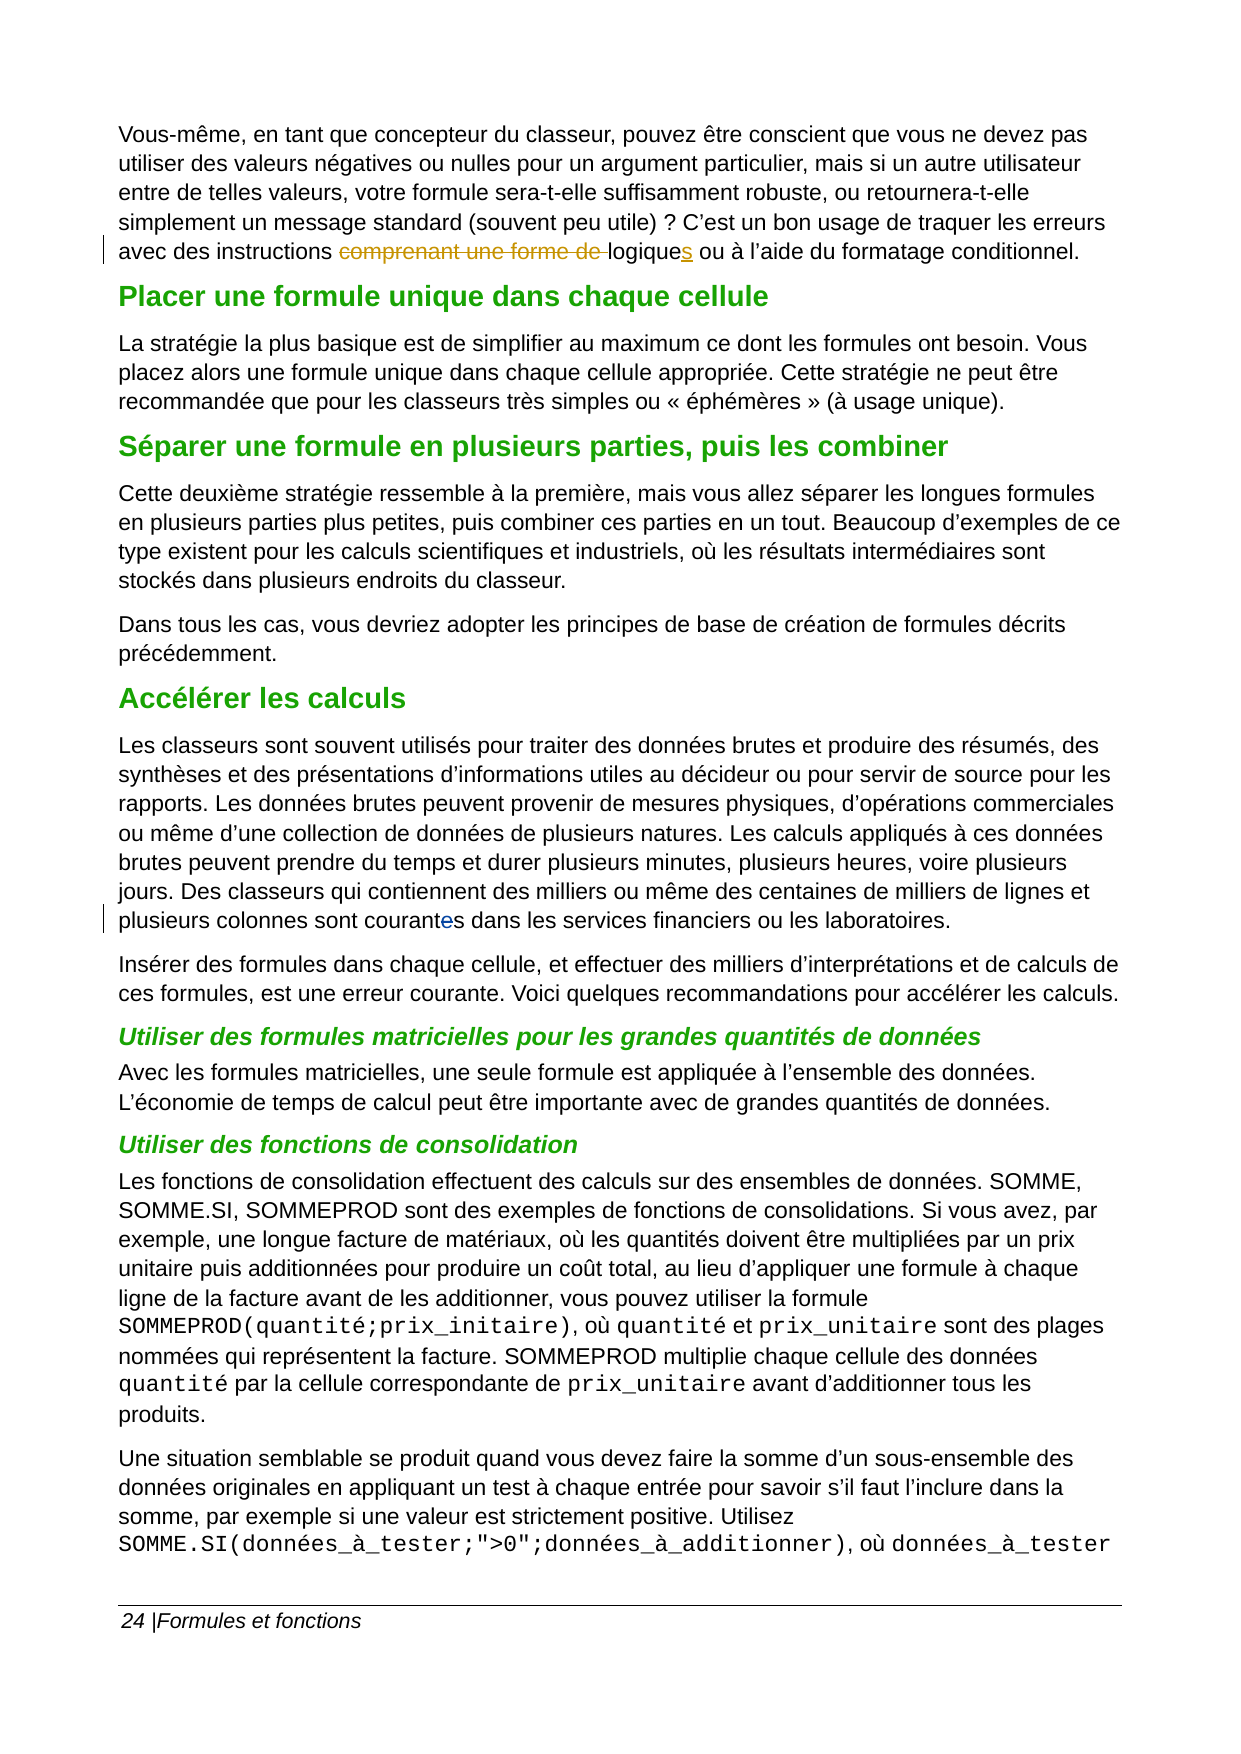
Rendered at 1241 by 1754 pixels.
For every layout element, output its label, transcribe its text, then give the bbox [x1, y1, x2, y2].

text Dans tous les cas, vous devriez adopter les principes de base de création de formules décrits précédemment. [118, 608, 1122, 666]
text Avec les formules matricielles, une seule formule est appliquée à l’ensemble des données. L’économie de temps de calcul peut être importante avec de grandes quantités de données. [118, 1056, 1122, 1115]
text Les classeurs sont souvent utilisés pour traiter des données brutes et produire des résumés, des synthèses et des présentations d’informations utiles au décideur ou pour servir de source pour les rapports. Les données brutes peuvent provenir de mesures physiques, d’opérations commerciales ou même d’une collection de données de plusieurs natures. Les calculs appliqués à ces données brutes peuvent prendre du temps et durer plusieurs minutes, plusieurs heures, voire plusieurs jours. Des classeurs qui contiennent des milliers ou même des centaines de milliers de lignes et plusieurs colonnes sont courants dans les services financiers ou les laboratoires. [118, 729, 1122, 933]
subtitle Utiliser des formules matricielles pour les grandes quantités de données [118, 1021, 1122, 1051]
text Vous-même, en tant que concepteur du classeur, pouvez être conscient que vous ne devez pas utiliser des valeurs négatives ou nulles pour un argument particulier, mais si un autre utilisateur entre de telles valeurs, votre formule sera-t-elle suffisamment robuste, ou retournera-t-elle simplement un message standard (souvent peu utile) ? C’est un bon usage de traquer les erreurs avec des instructions logiques ou à l’aide du formatage conditionnel. [118, 118, 1122, 264]
text Cette deuxième stratégie ressemble à la première, mais vous allez séparer les longues formules en plusieurs parties plus petites, puis combiner ces parties en un tout. Beaucoup d’exemples de ce type existent pour les calculs scientifiques et industriels, où les résultats intermédiaires sont stockés dans plusieurs endroits du classeur. [118, 477, 1122, 593]
subtitle Placer une formule unique dans chaque cellule [118, 278, 1122, 312]
subtitle Utiliser des fonctions de consolidation [118, 1129, 1122, 1159]
text Insérer des formules dans chaque cellule, et effectuer des milliers d’interprétations et de calculs de ces formules, est une erreur courante. Voici quelques recommandations pour accélérer les calculs. [118, 948, 1122, 1006]
text La stratégie la plus basique est de simplifier au maximum ce dont les formules ont besoin. Vous placez alors une formule unique dans chaque cellule appropriée. Cette stratégie ne peut être recommandée que pour les classeurs très simples ou « éphémères » (à usage unique). [118, 327, 1122, 414]
text Une situation semblable se produit quand vous devez faire la somme d’un sous-ensemble des données originales en appliquant un test à chaque entrée pour savoir s’il faut l’inclure dans la somme, par exemple si une valeur est strictement positive. Utilisez SOMME.SI(données_à_tester;">0";données_à_additionner), où données_à_tester [118, 1442, 1122, 1559]
subtitle Accélérer les calculs [118, 681, 1122, 714]
text Les fonctions de consolidation effectuent des calculs sur des ensembles de données. SOMME, SOMME.SI, SOMMEPROD sont des exemples de fonctions de consolidations. Si vous avez, par exemple, une longue facture de matériaux, où les quantités doivent être multipliées par un prix unitaire puis additionnées pour produire un coût total, au lieu d’appliquer une formule à chaque ligne de la facture avant de les additionner, vous pouvez utiliser la formule SOMMEPROD(quantité;prix_initaire), où quantité et prix_unitaire sont des plages nommées qui représentent la facture. SOMMEPROD multiplie chaque cellule des données quantité par la cellule correspondante de prix_unitaire avant d’additionner tous les produits. [118, 1165, 1122, 1427]
subtitle Séparer une formule en plusieurs parties, puis les combiner [118, 429, 1122, 462]
